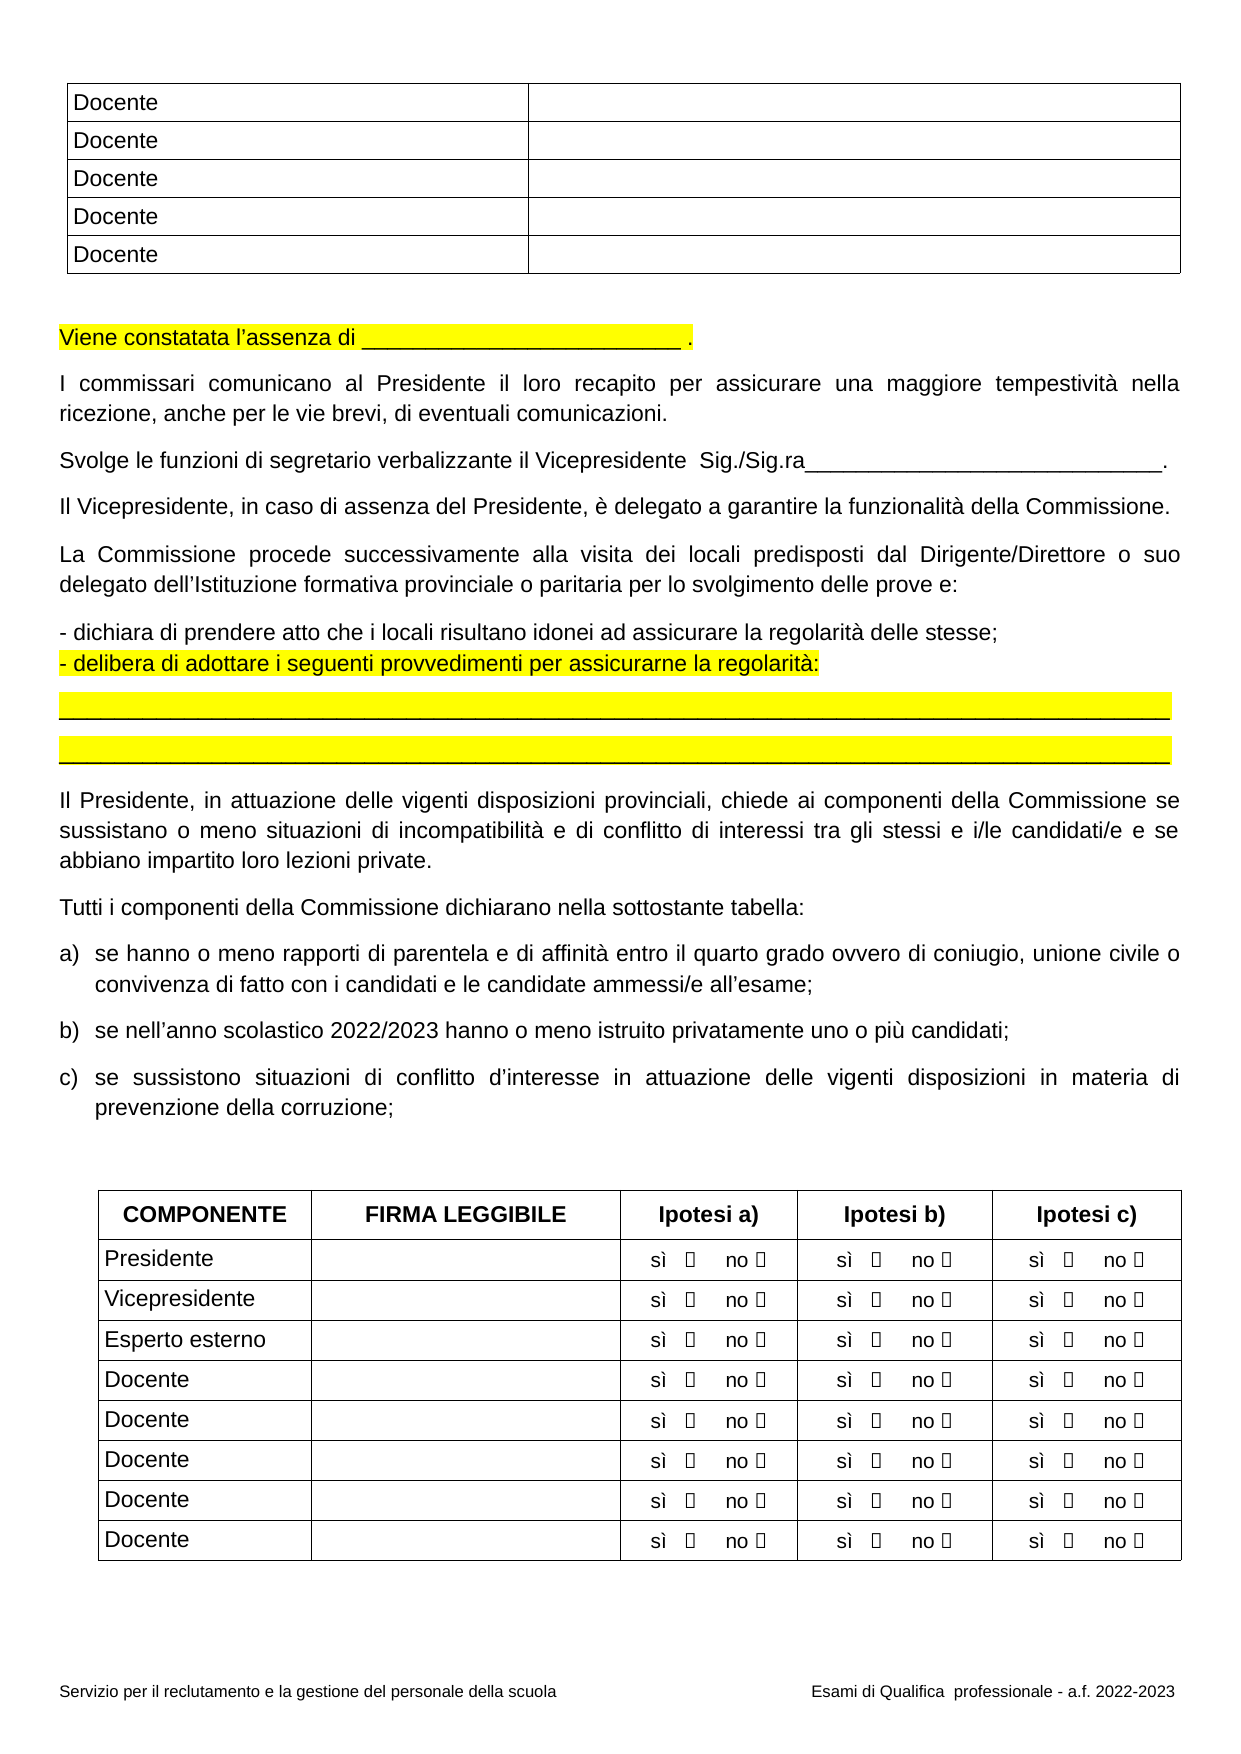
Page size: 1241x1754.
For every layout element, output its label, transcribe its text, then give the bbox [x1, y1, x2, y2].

table_cell [529, 236, 1180, 273]
table_cell sì  no  [798, 1321, 992, 1360]
table_cell sì  no  [993, 1441, 1181, 1480]
table_cell Docente [68, 122, 528, 159]
table_cell sì  no  [621, 1521, 797, 1560]
text - dichiara di prendere atto che i locali risultano idonei ad assicurare la regolarità delle stesse; [59, 619, 1181, 646]
table_cell Docente [99, 1401, 311, 1440]
text Tutti i componenti della Commissione dichiarano nella sottostante tabella: [59, 894, 1181, 920]
text ________________________________________________________________________________ [59, 692, 1181, 720]
table_cell Docente [68, 198, 528, 235]
table_cell sì  no  [621, 1361, 797, 1400]
table_cell Docente [99, 1481, 311, 1520]
text - delibera di adottare i seguenti provvedimenti per assicurarne la regolarità: [59, 649, 1181, 676]
text Il Presidente, in attuazione delle vigenti disposizioni provinciali, chiede ai componenti della Commissione se sussistano o meno situazioni di incompatibilità e di conflitto di interessi tra gli stessi e i/le candidati/e e se abbiano impartito loro lezioni private. [59, 787, 1181, 874]
table_cell sì  no  [798, 1481, 992, 1520]
table_cell sì  no  [993, 1401, 1181, 1440]
table_cell [312, 1521, 620, 1560]
table_cell [529, 160, 1180, 197]
table_cell sì  no  [993, 1521, 1181, 1560]
table_cell Vicepresidente [99, 1281, 311, 1319]
text a) se hanno o meno rapporti di parentela e di affinità entro il quarto grado ovvero di coniugio, unione civile o convivenza di fatto con i candidati e le candidate ammessi/e all’esame; [59, 940, 1181, 997]
table_header COMPONENTE [99, 1191, 311, 1239]
table_cell [312, 1401, 620, 1440]
table_cell sì  no  [993, 1361, 1181, 1400]
table_cell Presidente [99, 1240, 311, 1279]
table_cell Docente [99, 1441, 311, 1480]
table_cell [312, 1240, 620, 1279]
text La Commissione procede successivamente alla visita dei locali predisposti dal Dirigente/Direttore o suo delegato dell’Istituzione formativa provinciale o paritaria per lo svolgimento delle prove e: [59, 541, 1181, 598]
table_cell sì  no  [798, 1441, 992, 1480]
table_header Ipotesi b) [798, 1191, 992, 1239]
text Svolge le funzioni di segretario verbalizzante il Vicepresidente Sig./Sig.ra____________________________. [59, 447, 1181, 473]
table_cell sì  no  [993, 1481, 1181, 1520]
table_cell sì  no  [798, 1361, 992, 1400]
table_cell sì  no  [621, 1281, 797, 1319]
table_cell sì  no  [993, 1281, 1181, 1319]
table_cell sì  no  [993, 1240, 1181, 1279]
table_header FIRMA LEGGIBILE [312, 1191, 620, 1239]
text Viene constatata l’assenza di _________________________ . [59, 324, 1181, 350]
table_cell Docente [68, 160, 528, 197]
table_cell Docente [99, 1361, 311, 1400]
table_cell sì  no  [621, 1481, 797, 1520]
table_header Ipotesi a) [621, 1191, 797, 1239]
text Il Vicepresidente, in caso di assenza del Presidente, è delegato a garantire la funzionalità della Commissione. [59, 493, 1181, 520]
table_cell sì  no  [798, 1240, 992, 1279]
table_cell [312, 1281, 620, 1319]
table_cell [529, 84, 1180, 121]
table_cell sì  no  [621, 1401, 797, 1440]
table_cell Docente [99, 1521, 311, 1560]
table_cell [312, 1481, 620, 1520]
table_cell sì  no  [798, 1401, 992, 1440]
table_cell sì  no  [621, 1321, 797, 1360]
text c) se sussistono situazioni di conflitto d’interesse in attuazione delle vigenti disposizioni in materia di prevenzione della corruzione; [59, 1063, 1181, 1120]
table_cell Esperto esterno [99, 1321, 311, 1360]
table_cell sì  no  [993, 1321, 1181, 1360]
text b) se nell’anno scolastico 2022/2023 hanno o meno istruito privatamente uno o più candidati; [59, 1017, 1181, 1043]
table_cell Docente [68, 84, 528, 121]
text ________________________________________________________________________________ [59, 736, 1181, 765]
table_cell sì  no  [798, 1281, 992, 1319]
table_cell [312, 1321, 620, 1360]
table_cell [312, 1361, 620, 1400]
table_cell sì  no  [621, 1441, 797, 1480]
table_cell sì  no  [798, 1521, 992, 1560]
table_header Ipotesi c) [993, 1191, 1181, 1239]
table_cell [529, 198, 1180, 235]
table_cell Docente [68, 236, 528, 273]
text I commissari comunicano al Presidente il loro recapito per assicurare una maggiore tempestività nella ricezione, anche per le vie brevi, di eventuali comunicazioni. [59, 370, 1181, 427]
table_cell [529, 122, 1180, 159]
table_cell [312, 1441, 620, 1480]
table_cell sì  no  [621, 1240, 797, 1279]
